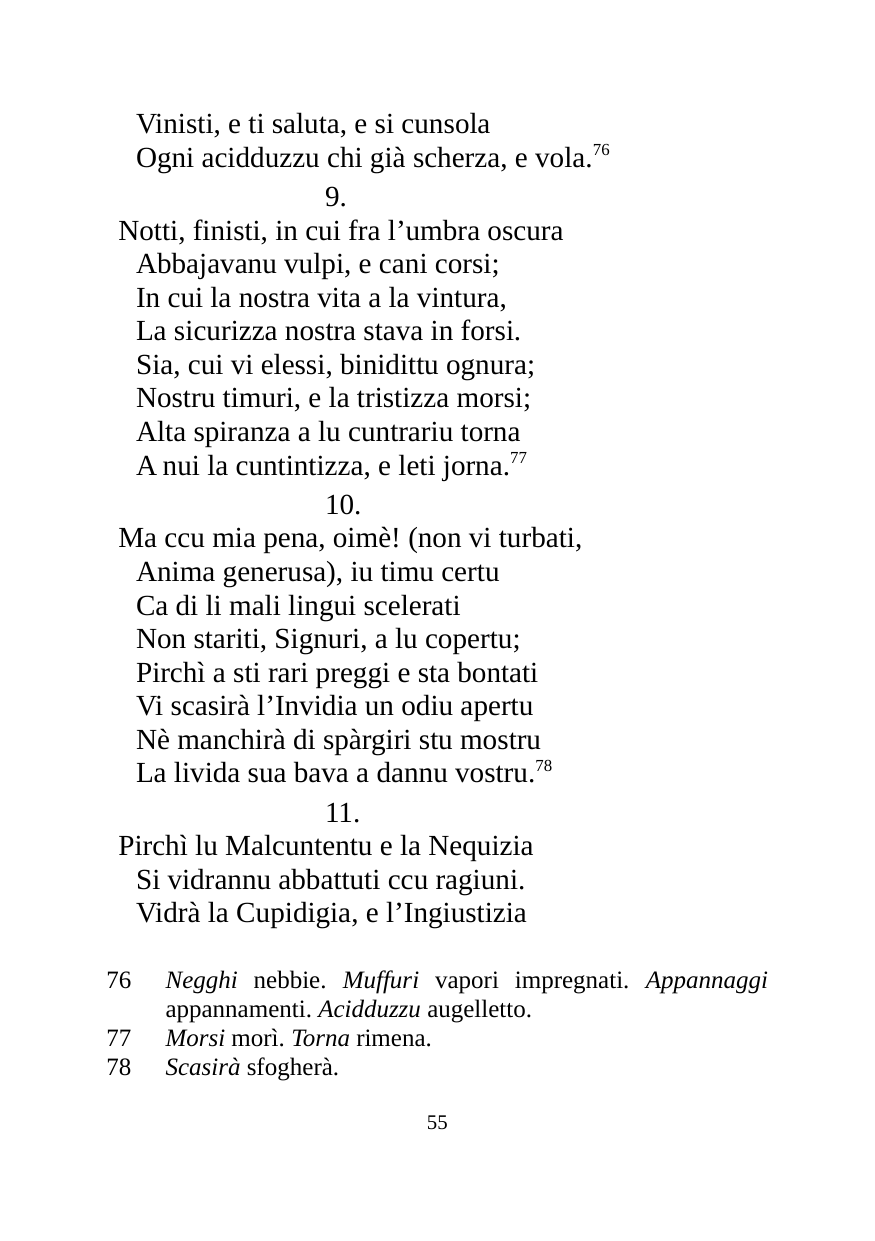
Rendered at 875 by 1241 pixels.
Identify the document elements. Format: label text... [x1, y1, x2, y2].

text 10. [325, 487, 768, 521]
text Vinisti, e ti saluta, e si cunsola Ogni acidduzzu chi già scherza, e vola. [118, 106, 768, 173]
text Pirchì lu Malcuntentu e la Nequizia Si vidrannu abbattuti ccu ragiuni. Vidrà la Cupidigia, e l’Ingiustizia [118, 828, 768, 929]
text Negghi nebbie. Muffuri vapori impregnati. Appannaggi appannamenti. Acidduzzu augelletto. [106, 965, 768, 1023]
text 9. [325, 179, 768, 213]
text Notti, finisti, in cui fra l’umbra oscura Abbajavanu vulpi, e cani corsi; In cui la nostra vita a la vintura, La sicurizza nostra stava in forsi. Sia, cui vi elessi, binidittu ognura; Nostru timuri, e la tristizza morsi; Alta spiranza a lu cuntrariu torna A nui la cuntintizza, e leti jorna. [118, 213, 768, 481]
text 11. [325, 795, 768, 828]
text Ma ccu mia pena, oimè! (non vi turbati, Anima generusa), iu timu certu Ca di li mali lingui scelerati Non stariti, Signuri, a lu copertu; Pirchì a sti rari preggi e sta bontati Vi scasirà l’Invidia un odiu apertu Nè manchirà di spàrgiri stu mostru La livida sua bava a dannu vostru. [118, 521, 768, 789]
text Scasirà sfogherà. [106, 1052, 768, 1080]
text Morsi morì. Torna rimena. [106, 1023, 768, 1052]
